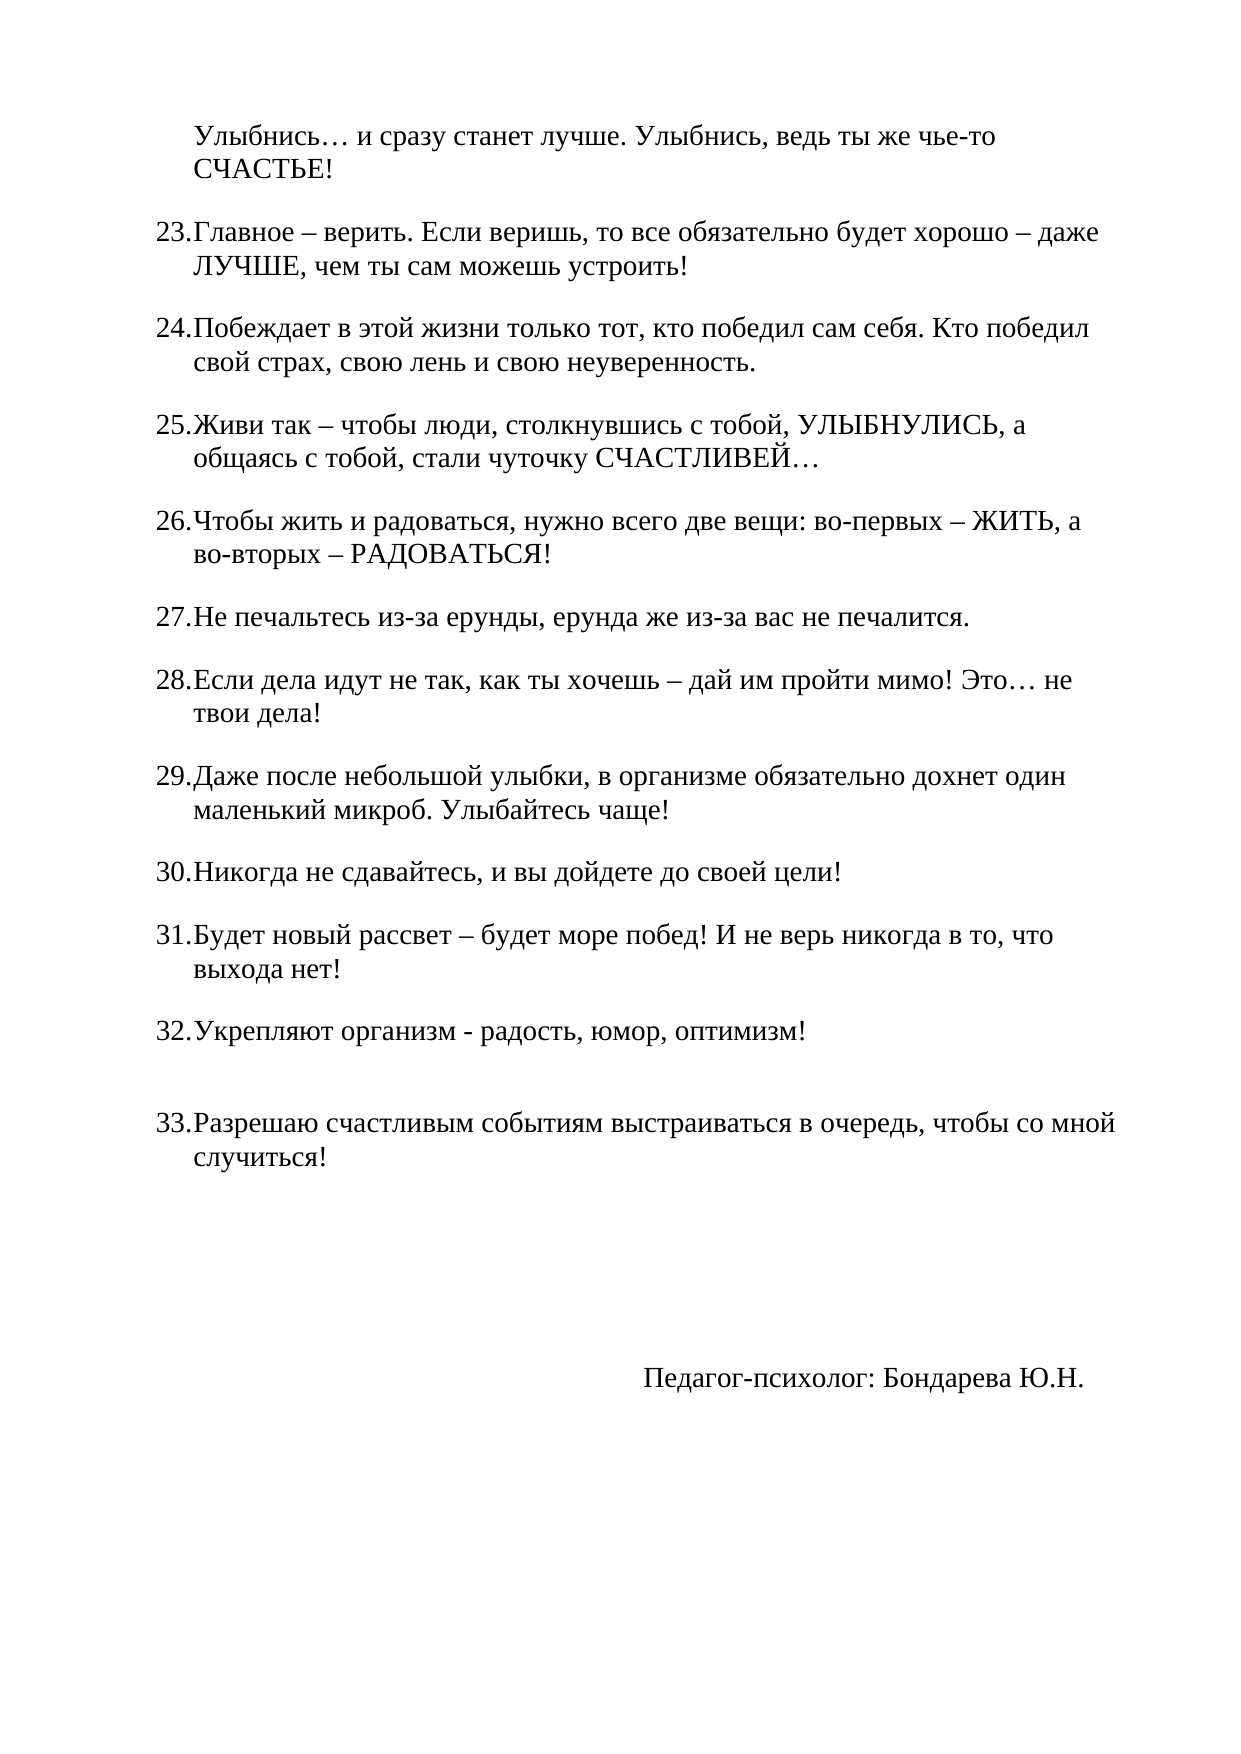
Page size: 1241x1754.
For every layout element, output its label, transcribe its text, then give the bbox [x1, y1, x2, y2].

list Никогда не сдавайтесь, и вы дойдете до своей цели! [156, 854, 1122, 888]
list Чтобы жить и радоваться, нужно всего две вещи: во-первых – ЖИТЬ, а во-вторых – РАДОВАТЬСЯ! [156, 503, 1122, 570]
list Укрепляют организм - радость, юмор, оптимизм! [156, 1013, 1122, 1047]
list Побеждает в этой жизни только тот, кто победил сам себя. Кто победил свой страх, свою лень и свою неуверенность. [156, 311, 1122, 378]
text Педагог-психолог: Бондарева Ю.Н. [118, 1361, 1122, 1394]
list Если дела идут не так, как ты хочешь – дай им пройти мимо! Это… не твои дела! [156, 662, 1122, 729]
list Разрешаю счастливым событиям выстраиваться в очередь, чтобы со мной случиться! [156, 1105, 1122, 1172]
list Главное – верить. Если веришь, то все обязательно будет хорошо – даже ЛУЧШЕ, чем ты сам можешь устроить! [156, 214, 1122, 281]
list Даже после небольшой улыбки, в организме обязательно дохнет один маленький микроб. Улыбайтесь чаще! [156, 758, 1122, 825]
list Живи так – чтобы люди, столкнувшись с тобой, УЛЫБНУЛИСЬ, а общаясь с тобой, стали чуточку СЧАСТЛИВЕЙ… [156, 407, 1122, 474]
list Не печальтесь из-за ерунды, ерунда же из-за вас не печалится. [156, 599, 1122, 633]
list Будет новый рассвет – будет море побед! И не верь никогда в то, что выхода нет! [156, 917, 1122, 984]
list Улыбнись… и сразу станет лучше. Улыбнись, ведь ты же чье-то СЧАСТЬЕ! [156, 118, 1122, 185]
